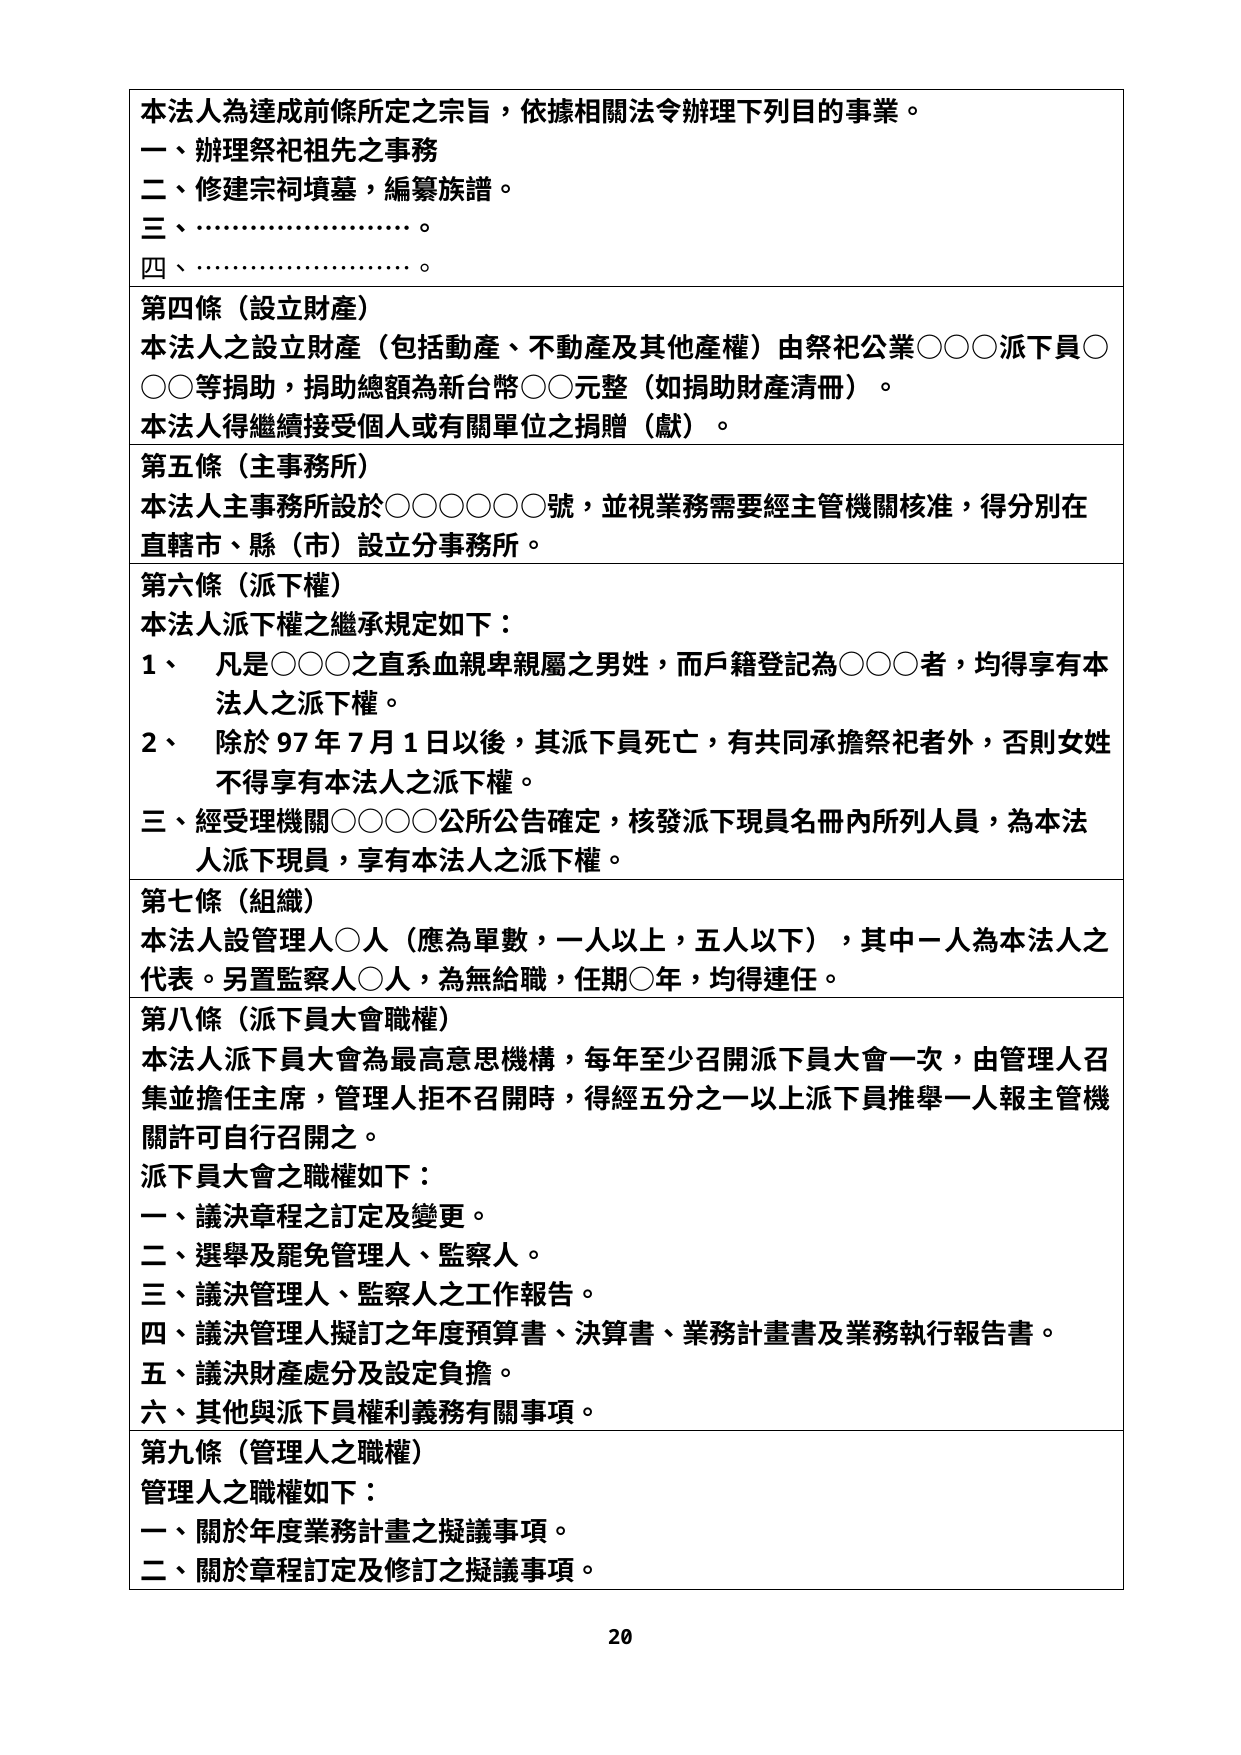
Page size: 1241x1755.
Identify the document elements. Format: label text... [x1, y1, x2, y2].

table_cell 第九條（管理人之職權） 管理人之職權如下： 一、關於年度業務計畫之擬議事項。 二、關於章程訂定及修訂之擬議事項。 [130, 1431, 1123, 1588]
table_cell 第七條（組織） 本法人設管理人○人（應為單數，一人以上，五人以下），其中ㄧ人為本法人之代表。另置監察人○人，為無給職，任期○年，均得連任。 [130, 880, 1123, 997]
table_cell 本法人為達成前條所定之宗旨，依據相關法令辦理下列目的事業。 一、辦理祭祀祖先之事務 二、修建宗祠墳墓，編纂族譜。 三、……………………。 四、……………………。 [130, 90, 1123, 286]
table_cell 第八條（派下員大會職權） 本法人派下員大會為最高意思機構，每年至少召開派下員大會一次，由管理人召集並擔任主席，管理人拒不召開時，得經五分之一以上派下員推舉一人報主管機關許可自行召開之。 派下員大會之職權如下： 一、議決章程之訂定及變更。 二、選舉及罷免管理人、監察人。 三、議決管理人、監察人之工作報告。 四、議決管理人擬訂之年度預算書、決算書、業務計畫書及業務執行報告書。 五、議決財產處分及設定負擔。 六、其他與派下員權利義務有關事項。 [130, 998, 1123, 1430]
table_cell 第五條（主事務所） 本法人主事務所設於○○○○○○號，並視業務需要經主管機關核准，得分別在直轄市、縣（市）設立分事務所。 [130, 445, 1123, 563]
table_cell 第四條（設立財產） 本法人之設立財產（包括動產、不動產及其他產權）由祭祀公業○○○派下員○○○等捐助，捐助總額為新台幣○○元整（如捐助財產清冊）。 本法人得繼續接受個人或有關單位之捐贈（獻）。 [130, 287, 1123, 444]
table_cell 第六條（派下權） 本法人派下權之繼承規定如下： 凡是○○○之直系血親卑親屬之男姓，而戶籍登記為○○○者，均得享有本法人之派下權。 除於97年7月1日以後，其派下員死亡，有共同承擔祭祀者外，否則女姓不得享有本法人之派下權。 三、經受理機關○○○○公所公告確定，核發派下現員名冊內所列人員，為本法人派下現員，享有本法人之派下權。 [130, 564, 1123, 878]
